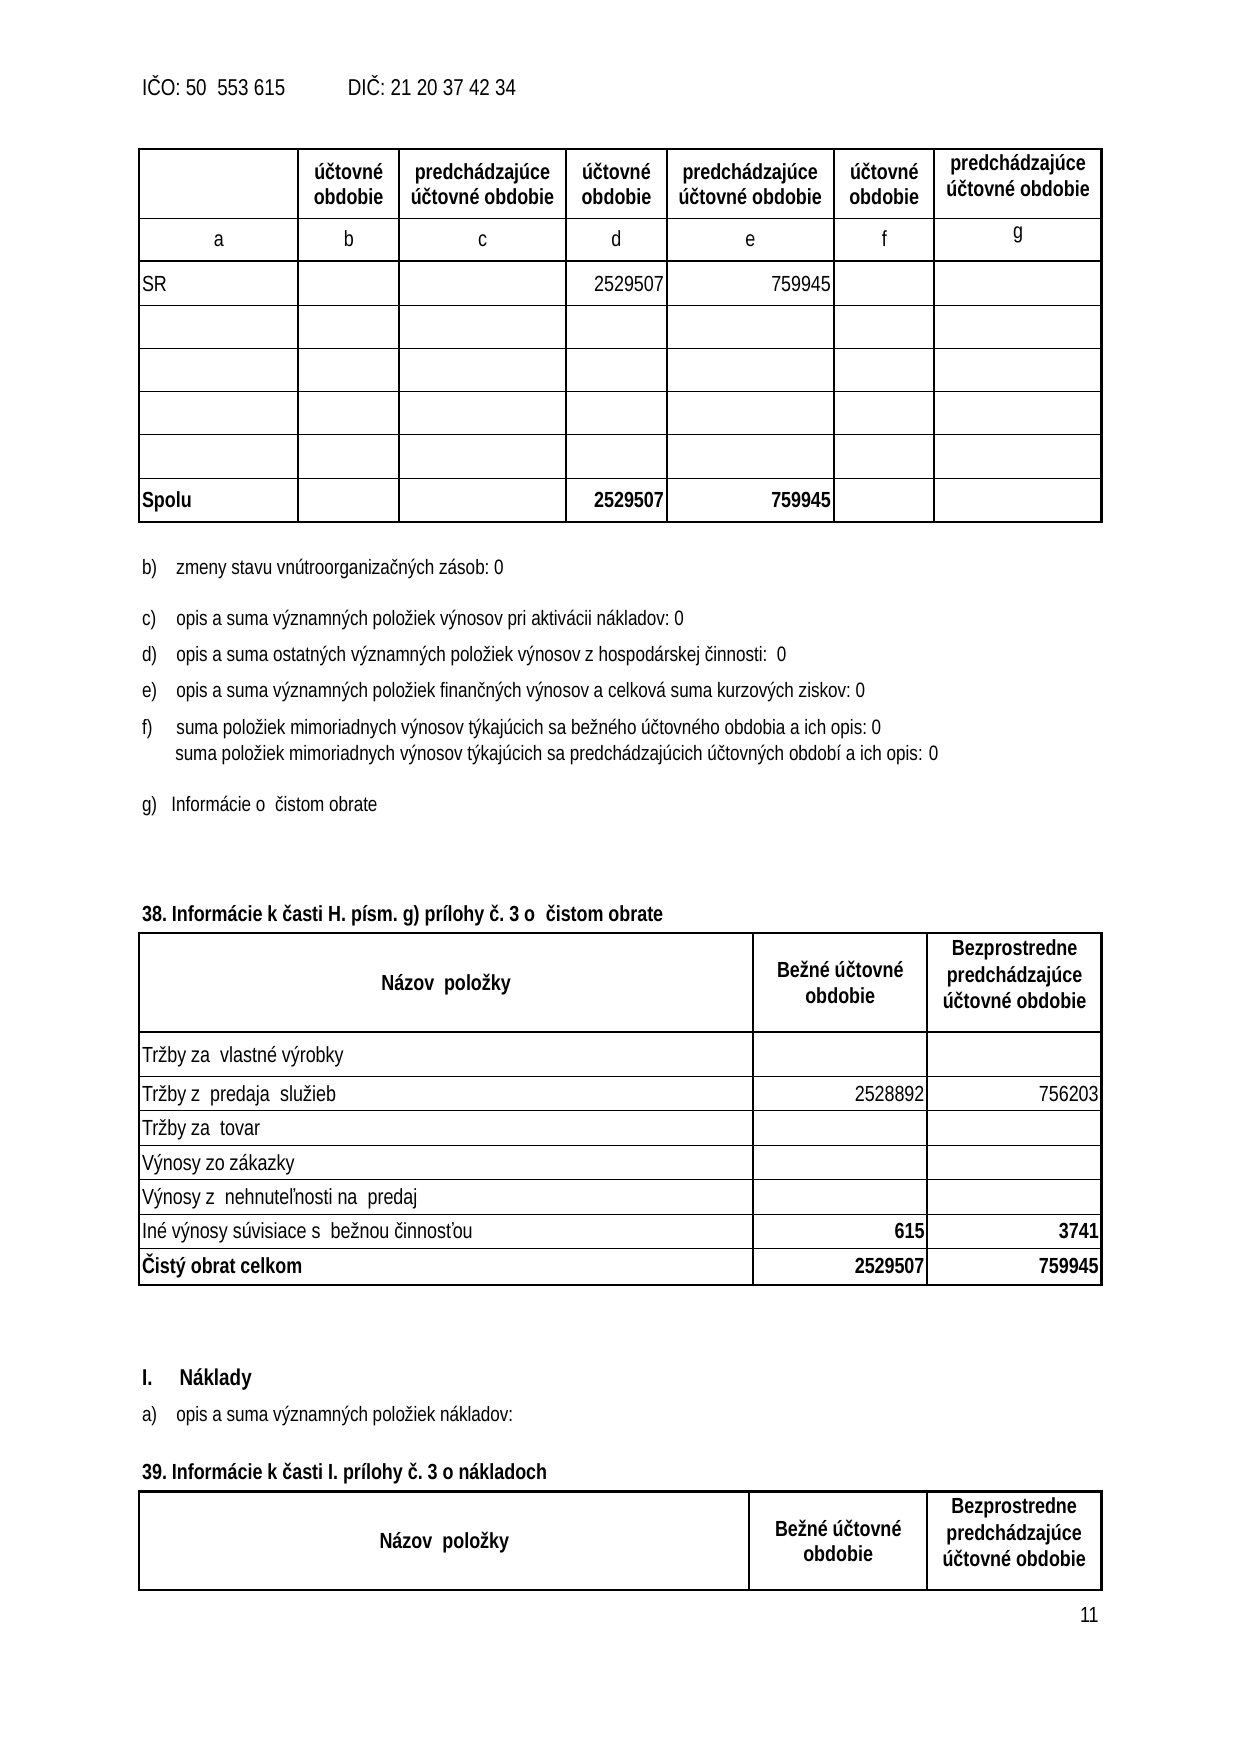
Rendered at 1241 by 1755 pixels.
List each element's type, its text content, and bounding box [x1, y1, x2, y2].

table_cell Spolu [140, 479, 297, 521]
table_cell [668, 392, 833, 434]
table_cell [928, 1033, 1100, 1076]
table_cell Tržby z predaja služieb [140, 1077, 752, 1110]
table_cell [928, 1146, 1100, 1179]
table_cell [140, 435, 297, 477]
table_cell SR [140, 262, 297, 305]
table_cell 759945 [668, 262, 833, 305]
table_cell [668, 349, 833, 391]
table_cell [935, 479, 1100, 521]
table_cell 615 [754, 1215, 926, 1248]
table_cell [299, 262, 398, 305]
table_cell [299, 435, 398, 477]
table_cell účtovné obdobie [567, 150, 666, 218]
table_header Bezprostredne predchádzajúce účtovné obdobie [928, 1493, 1100, 1589]
table_cell Iné výnosy súvisiace s bežnou činnosťou [140, 1215, 752, 1248]
table_cell [400, 392, 565, 434]
table_cell [299, 306, 398, 348]
table_cell [835, 392, 933, 434]
table_cell 759945 [668, 479, 833, 521]
table_cell [299, 349, 398, 391]
table_cell Výnosy zo zákazky [140, 1146, 752, 1179]
table_cell g [935, 219, 1100, 260]
table_cell [754, 1146, 926, 1179]
table_cell 2529507 [567, 262, 666, 305]
table_cell d [567, 219, 666, 260]
table_cell [140, 306, 297, 348]
table_cell a [140, 219, 297, 260]
table_cell Výnosy z nehnuteľnosti na predaj [140, 1180, 752, 1213]
text e) opis a suma významných položiek finančných výnosov a celková suma kurzových ziskov: 0 [142, 678, 1098, 702]
table_cell [754, 1180, 926, 1213]
table_cell predchádzajúce účtovné obdobie [935, 150, 1100, 218]
text d) opis a suma ostatných významných položiek výnosov z hospodárskej činnosti: 0 [142, 642, 1098, 666]
table_cell [935, 349, 1100, 391]
table_cell [928, 1111, 1100, 1145]
table_cell [400, 262, 565, 305]
table_cell [567, 392, 666, 434]
table_header Bezprostredne predchádzajúce účtovné obdobie [928, 934, 1100, 1031]
table_cell 3741 [928, 1215, 1100, 1248]
table_cell [928, 1180, 1100, 1213]
table_cell účtovné obdobie [299, 150, 398, 218]
table_cell [400, 306, 565, 348]
table_header Bežné účtovné obdobie [750, 1493, 926, 1589]
table_cell predchádzajúce účtovné obdobie [668, 150, 833, 218]
text b) zmeny stavu vnútroorganizačných zásob: 0 [142, 555, 1098, 579]
subtitle 38. Informácie k časti H. písm. g) prílohy č. 3 o čistom obrate [142, 901, 1098, 926]
table_cell [567, 306, 666, 348]
table_cell [935, 435, 1100, 477]
table_cell [935, 306, 1100, 348]
table_cell b [299, 219, 398, 260]
table_cell f [835, 219, 933, 260]
table_cell [140, 150, 297, 218]
table_cell [668, 435, 833, 477]
text c) opis a suma významných položiek výnosov pri aktivácii nákladov: 0 [142, 606, 1098, 629]
table_header Bežné účtovné obdobie [754, 934, 926, 1031]
table_cell [754, 1111, 926, 1145]
table_cell Čistý obrat celkom [140, 1249, 752, 1284]
table_cell [567, 349, 666, 391]
table_cell [935, 262, 1100, 305]
table_cell c [400, 219, 565, 260]
table_cell [835, 306, 933, 348]
text g) Informácie o čistom obrate [142, 792, 1098, 816]
table_cell [299, 392, 398, 434]
text I. Náklady [142, 1363, 1098, 1390]
table_cell [400, 479, 565, 521]
table_cell e [668, 219, 833, 260]
table_cell [400, 435, 565, 477]
table_cell Tržby za tovar [140, 1111, 752, 1145]
table_cell [835, 349, 933, 391]
table_cell 756203 [928, 1077, 1100, 1110]
text suma položiek mimoriadnych výnosov týkajúcich sa predchádzajúcich účtovných období a ich opis: 0 [142, 739, 1098, 765]
text f) suma položiek mimoriadnych výnosov týkajúcich sa bežného účtovného obdobia a ich opis: 0 [142, 715, 1098, 739]
table_cell [935, 392, 1100, 434]
table_cell [567, 435, 666, 477]
table_cell účtovné obdobie [835, 150, 933, 218]
table_cell [140, 392, 297, 434]
text a) opis a suma významných položiek nákladov: [142, 1402, 1098, 1426]
table_header Názov položky [140, 934, 752, 1031]
table_cell [835, 262, 933, 305]
table_cell [668, 306, 833, 348]
table_cell 2529507 [567, 479, 666, 521]
table_cell [754, 1033, 926, 1076]
table_cell 2528892 [754, 1077, 926, 1110]
table_cell [400, 349, 565, 391]
table_header Názov položky [140, 1493, 748, 1589]
table_cell [835, 479, 933, 521]
table_cell 759945 [928, 1249, 1100, 1284]
table_cell predchádzajúce účtovné obdobie [400, 150, 565, 218]
table_cell Tržby za vlastné výrobky [140, 1033, 752, 1076]
subtitle 39. Informácie k časti I. prílohy č. 3 o nákladoch [142, 1459, 1098, 1484]
table_cell [140, 349, 297, 391]
table_cell 2529507 [754, 1249, 926, 1284]
table_cell [299, 479, 398, 521]
table_cell [835, 435, 933, 477]
